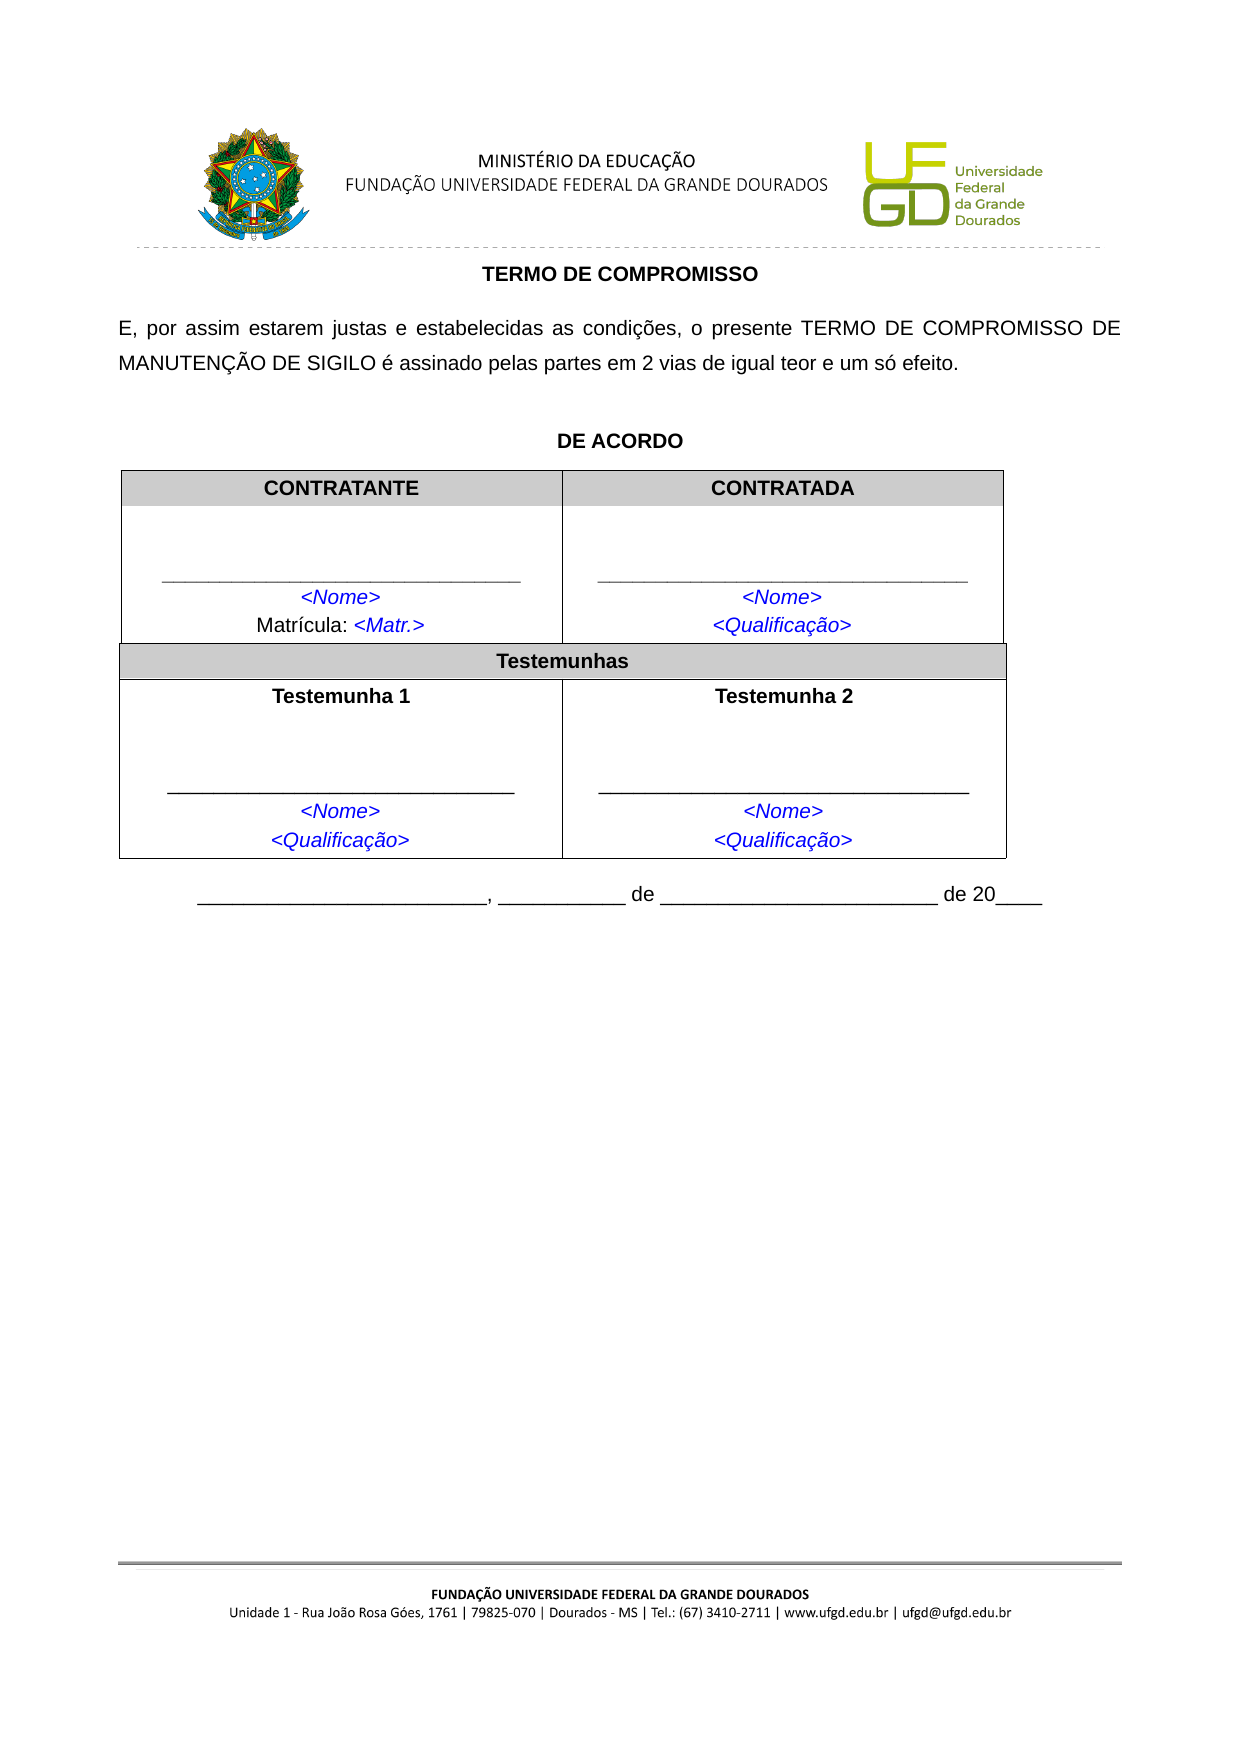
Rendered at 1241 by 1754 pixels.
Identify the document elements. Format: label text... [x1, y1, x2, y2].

picture [135, 1566, 1105, 1636]
text _________________________, ___________ de ________________________ de 20____ [118, 882, 1122, 906]
table_cell Testemunha 1 ______________________________ <Nome> <Qualificação> [120, 680, 562, 858]
table_header CONTRATADA [563, 471, 1003, 506]
table_cell _______________________________ <Nome> Matrícula: <Matr.> [122, 507, 562, 643]
picture [135, 118, 1105, 257]
table_header Testemunhas [120, 644, 1006, 678]
table_cell ________________________________ <Nome> <Qualificação> [563, 507, 1003, 643]
text DE ACORDO [118, 423, 1122, 453]
table_header CONTRATANTE [122, 471, 562, 506]
table_cell Testemunha 2 ________________________________ <Nome> <Qualificação> [563, 680, 1006, 858]
text E, por assim estarem justas e estabelecidas as condições, o presente TERMO DE COMPROMISSO DE MANUTENÇÃO DE SIGILO é assinado pelas partes em 2 vias de igual teor e um só efeito. [118, 315, 1122, 375]
